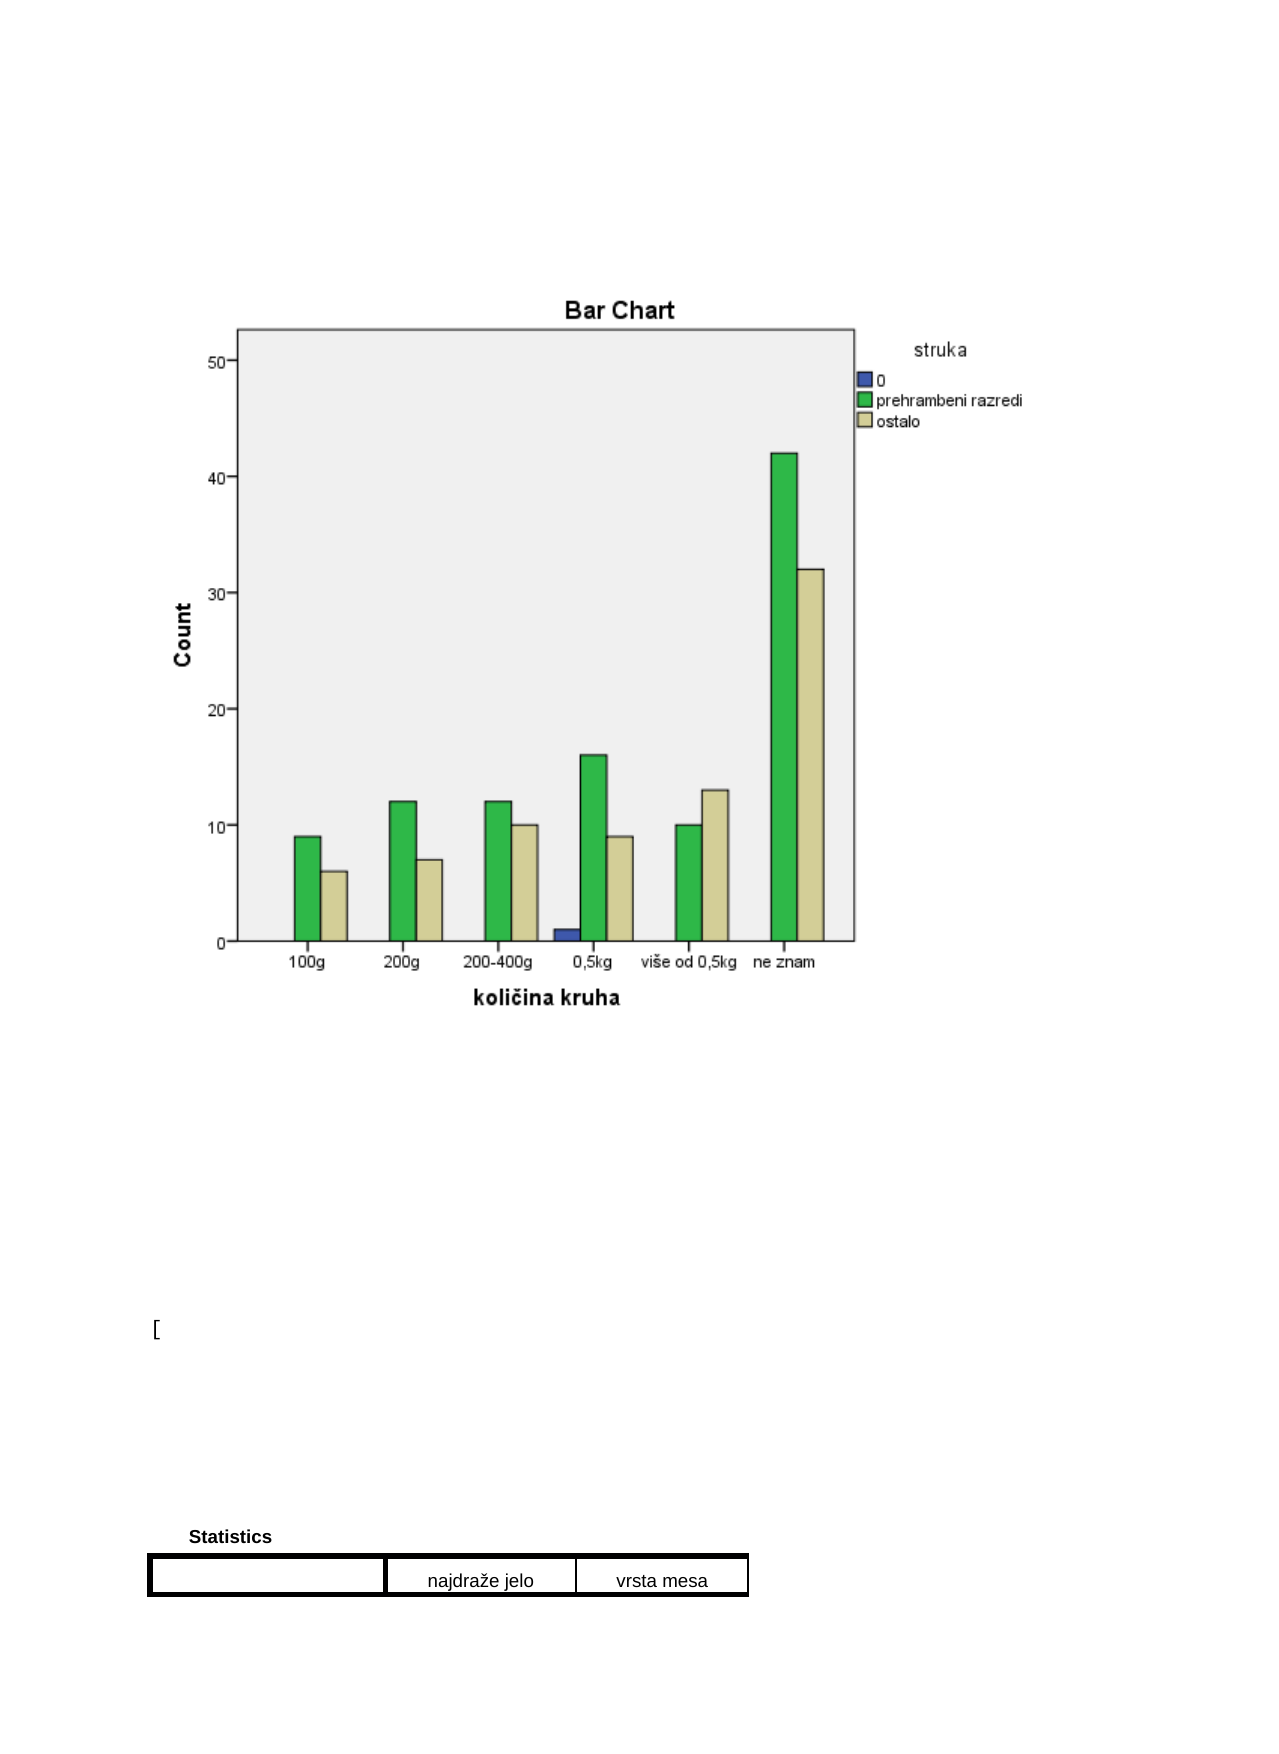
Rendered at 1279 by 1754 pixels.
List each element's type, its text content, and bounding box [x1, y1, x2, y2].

table_cell [153, 1559, 383, 1592]
table_cell vrsta mesa [577, 1559, 747, 1592]
table_header [356, 192, 771, 236]
table_header [150, 192, 356, 236]
table_header Statistics [150, 1509, 311, 1553]
text [ [150, 1318, 1128, 1342]
picture [150, 278, 1091, 1031]
table_cell najdraže jelo [388, 1559, 575, 1592]
table_header [311, 1509, 748, 1553]
